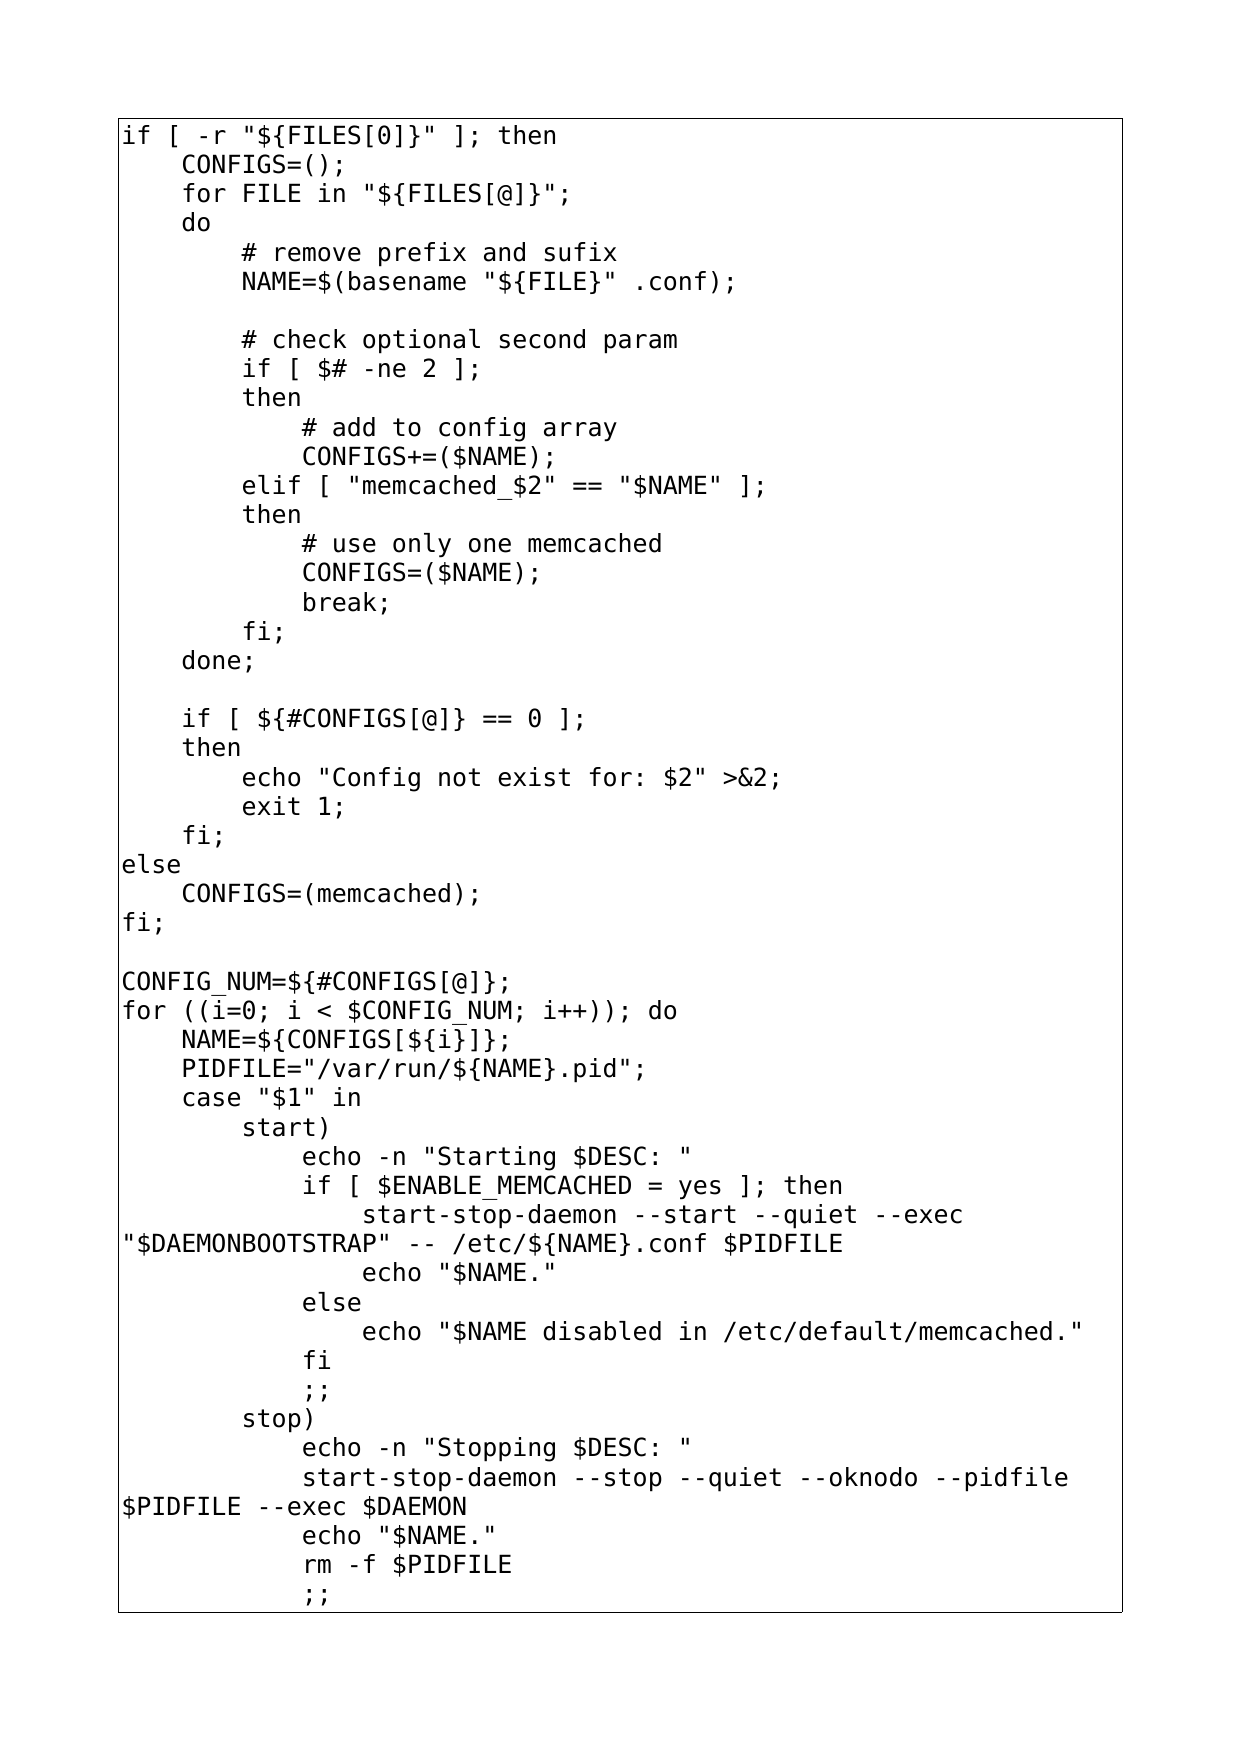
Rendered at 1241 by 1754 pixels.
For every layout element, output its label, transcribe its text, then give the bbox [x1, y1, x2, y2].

table_header if [ -r "${FILES[0]}" ]; then CONFIGS=(); for FILE in "${FILES[@]}"; do # remove prefix and sufix NAME=$(basename "${FILE}" .conf); # check optional second param if [ $# -ne 2 ]; then # add to config array CONFIGS+=($NAME); elif [ "memcached_$2" == "$NAME" ]; then # use only one memcached CONFIGS=($NAME); break; fi; done; if [ ${#CONFIGS[@]} == 0 ]; then echo "Config not exist for: $2" >&2; exit 1; fi; else CONFIGS=(memcached); fi; CONFIG_NUM=${#CONFIGS[@]}; for ((i=0; i < $CONFIG_NUM; i++)); do NAME=${CONFIGS[${i}]}; PIDFILE="/var/run/${NAME}.pid"; case "$1" in start) echo -n "Starting $DESC: " if [ $ENABLE_MEMCACHED = yes ]; then start-stop-daemon --start --quiet --exec "$DAEMONBOOTSTRAP" -- /etc/${NAME}.conf $PIDFILE echo "$NAME." else echo "$NAME disabled in /etc/default/memcached." fi ;; stop) echo -n "Stopping $DESC: " start-stop-daemon --stop --quiet --oknodo --pidfile $PIDFILE --exec $DAEMON echo "$NAME." rm -f $PIDFILE ;; [119, 119, 1122, 1612]
